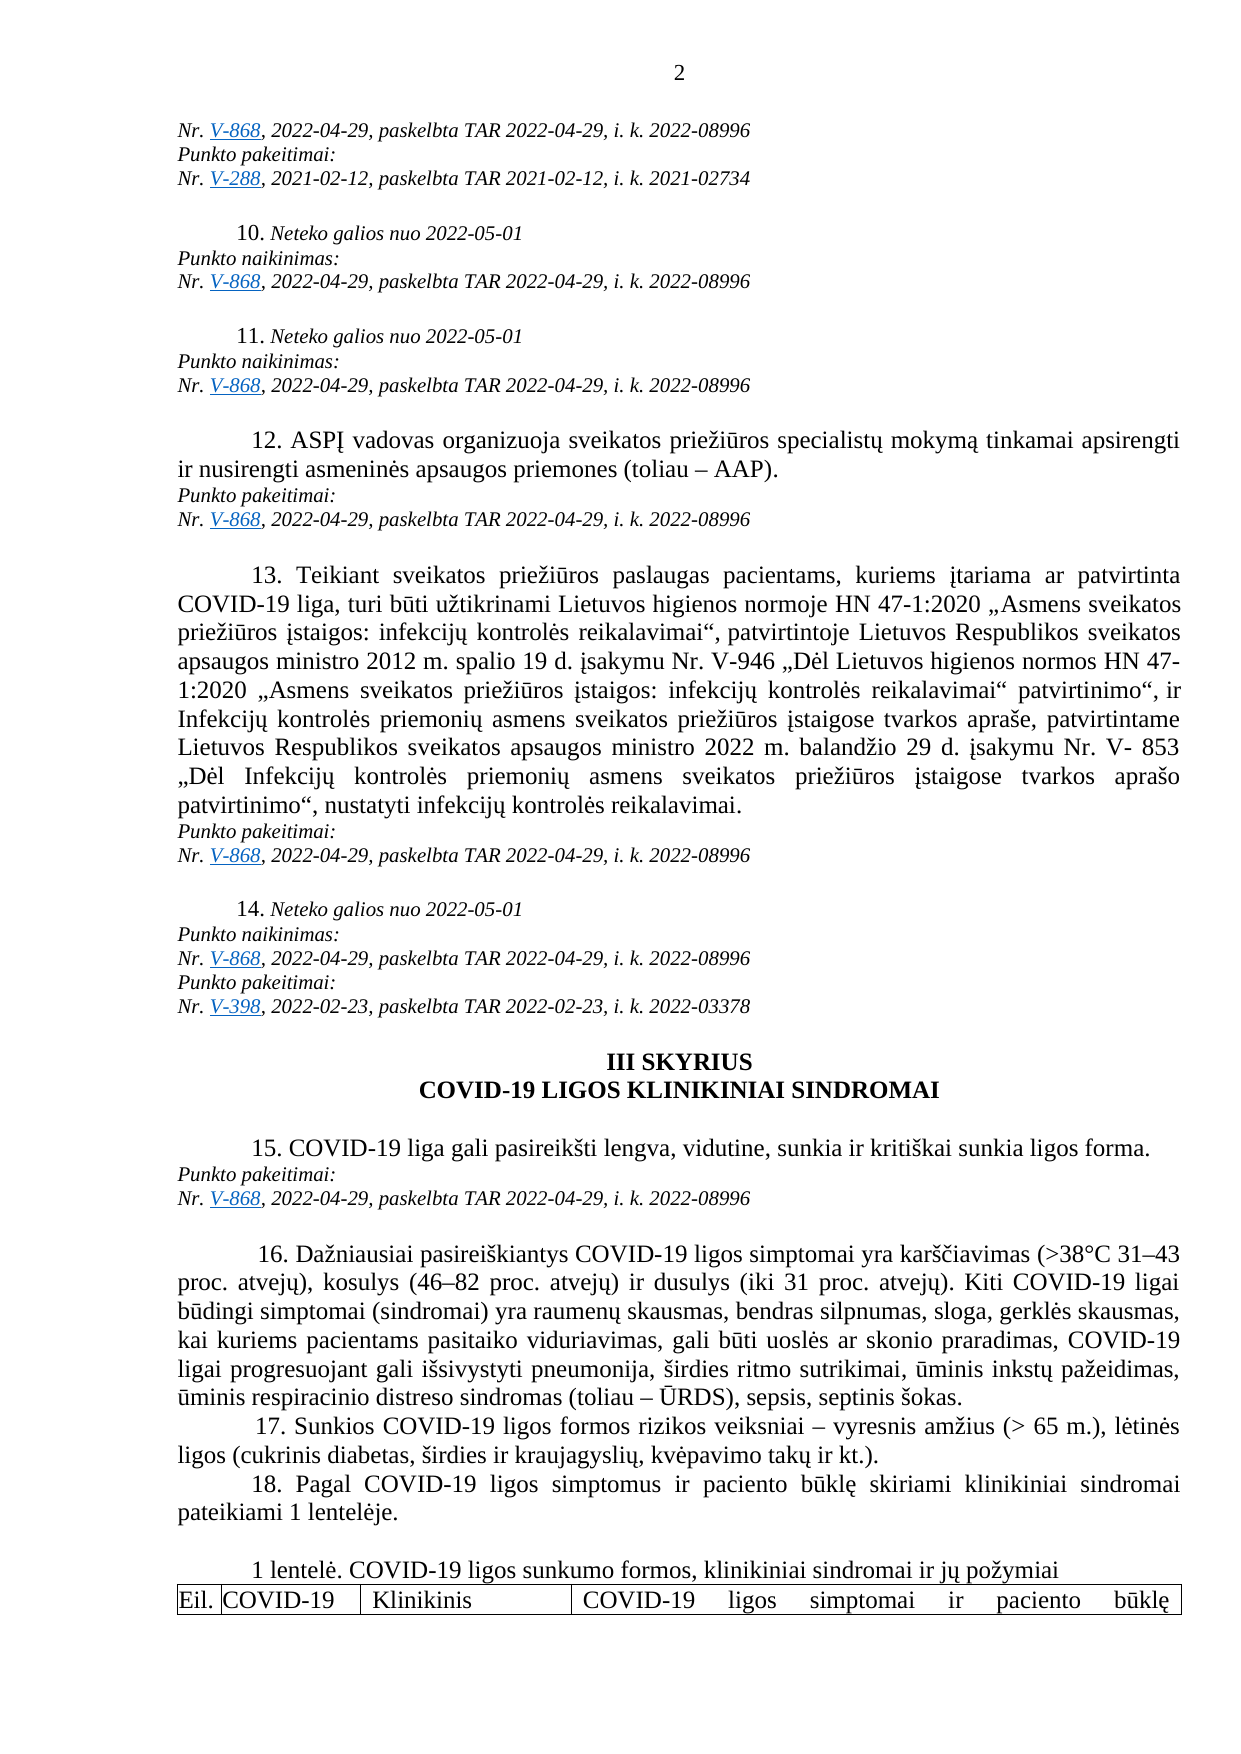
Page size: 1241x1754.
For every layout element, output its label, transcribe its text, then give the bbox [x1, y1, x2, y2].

table_header COVID-19 ligos simptomai ir paciento būklę [572, 1585, 1181, 1613]
text Nr. V-868, 2022-04-29, paskelbta TAR 2022-04-29, i. k. 2022-08996 [177, 1186, 1181, 1210]
text Punkto pakeitimai: [177, 1162, 1181, 1186]
text Nr. V-868, 2022-04-29, paskelbta TAR 2022-04-29, i. k. 2022-08996 [177, 118, 1181, 142]
text 16. Dažniausiai pasireiškiantys COVID-19 ligos simptomai yra karščiavimas (>38°C 31–43 proc. atvejų), kosulys (46–82 proc. atvejų) ir dusulys (iki 31 proc. atvejų). Kiti COVID-19 ligai būdingi simptomai (sindromai) yra raumenų skausmas, bendras silpnumas, sloga, gerklės skausmas, kai kuriems pacientams pasitaiko viduriavimas, gali būti uoslės ar skonio praradimas, COVID-19 ligai progresuojant gali išsivystyti pneumonija, širdies ritmo sutrikimai, ūminis inkstų pažeidimas, ūminis respiracinio distreso sindromas (toliau – ŪRDS), sepsis, septinis šokas. [177, 1239, 1181, 1411]
text Punkto pakeitimai: [177, 819, 1181, 843]
text Nr. V-398, 2022-02-23, paskelbta TAR 2022-02-23, i. k. 2022-03378 [177, 994, 1181, 1018]
text COVID-19 LIGOS KLINIKINIAI SINDROMAI [177, 1076, 1181, 1104]
text 17. Sunkios COVID-19 ligos formos rizikos veiksniai – vyresnis amžius (> 65 m.), lėtinės ligos (cukrinis diabetas, širdies ir kraujagyslių, kvėpavimo takų ir kt.). [177, 1411, 1181, 1469]
table_header COVID-19 [222, 1585, 360, 1613]
text 14. Neteko galios nuo 2022-05-01 [177, 896, 1181, 922]
text 12. ASPĮ vadovas organizuoja sveikatos priežiūros specialistų mokymą tinkamai apsirengti ir nusirengti asmeninės apsaugos priemones (toliau – AAP). [177, 426, 1181, 483]
table_header Eil. [178, 1585, 221, 1613]
text Nr. V-868, 2022-04-29, paskelbta TAR 2022-04-29, i. k. 2022-08996 [177, 946, 1181, 970]
text Punkto naikinimas: [177, 349, 1181, 373]
text Punkto pakeitimai: [177, 483, 1181, 507]
text 18. Pagal COVID-19 ligos simptomus ir paciento būklę skiriami klinikiniai sindromai pateikiami 1 lentelėje. [177, 1469, 1181, 1526]
text Nr. V-288, 2021-02-12, paskelbta TAR 2021-02-12, i. k. 2021-02734 [177, 166, 1181, 190]
text Nr. V-868, 2022-04-29, paskelbta TAR 2022-04-29, i. k. 2022-08996 [177, 507, 1181, 531]
text 11. Neteko galios nuo 2022-05-01 [177, 322, 1181, 349]
text Nr. V-868, 2022-04-29, paskelbta TAR 2022-04-29, i. k. 2022-08996 [177, 269, 1181, 293]
text 13. Teikiant sveikatos priežiūros paslaugas pacientams, kuriems įtariama ar patvirtinta COVID-19 liga, turi būti užtikrinami Lietuvos higienos normoje HN 47-1:2020 „Asmens sveikatos priežiūros įstaigos: infekcijų kontrolės reikalavimai“, patvirtintoje Lietuvos Respublikos sveikatos apsaugos ministro 2012 m. spalio 19 d. įsakymu Nr. V-946 „Dėl Lietuvos higienos normos HN 47-1:2020 „Asmens sveikatos priežiūros įstaigos: infekcijų kontrolės reikalavimai“ patvirtinimo“, ir Infekcijų kontrolės priemonių asmens sveikatos priežiūros įstaigose tvarkos apraše, patvirtintame Lietuvos Respublikos sveikatos apsaugos ministro 2022 m. balandžio 29 d. įsakymu Nr. V- 853 „Dėl Infekcijų kontrolės priemonių asmens sveikatos priežiūros įstaigose tvarkos aprašo patvirtinimo“, nustatyti infekcijų kontrolės reikalavimai. [177, 560, 1181, 819]
text 1 lentelė. COVID-19 ligos sunkumo formos, klinikiniai sindromai ir jų požymiai [177, 1555, 1181, 1584]
text Nr. V-868, 2022-04-29, paskelbta TAR 2022-04-29, i. k. 2022-08996 [177, 843, 1181, 867]
table_header Klinikinis [361, 1585, 571, 1613]
text Punkto pakeitimai: [177, 142, 1181, 166]
text Punkto naikinimas: [177, 922, 1181, 946]
text Punkto naikinimas: [177, 245, 1181, 269]
text III SKYRIUS [177, 1047, 1181, 1076]
text 10. Neteko galios nuo 2022-05-01 [177, 219, 1181, 245]
text Punkto pakeitimai: [177, 970, 1181, 994]
text 15. COVID-19 liga gali pasireikšti lengva, vidutine, sunkia ir kritiškai sunkia ligos forma. [177, 1133, 1181, 1162]
text Nr. V-868, 2022-04-29, paskelbta TAR 2022-04-29, i. k. 2022-08996 [177, 373, 1181, 397]
